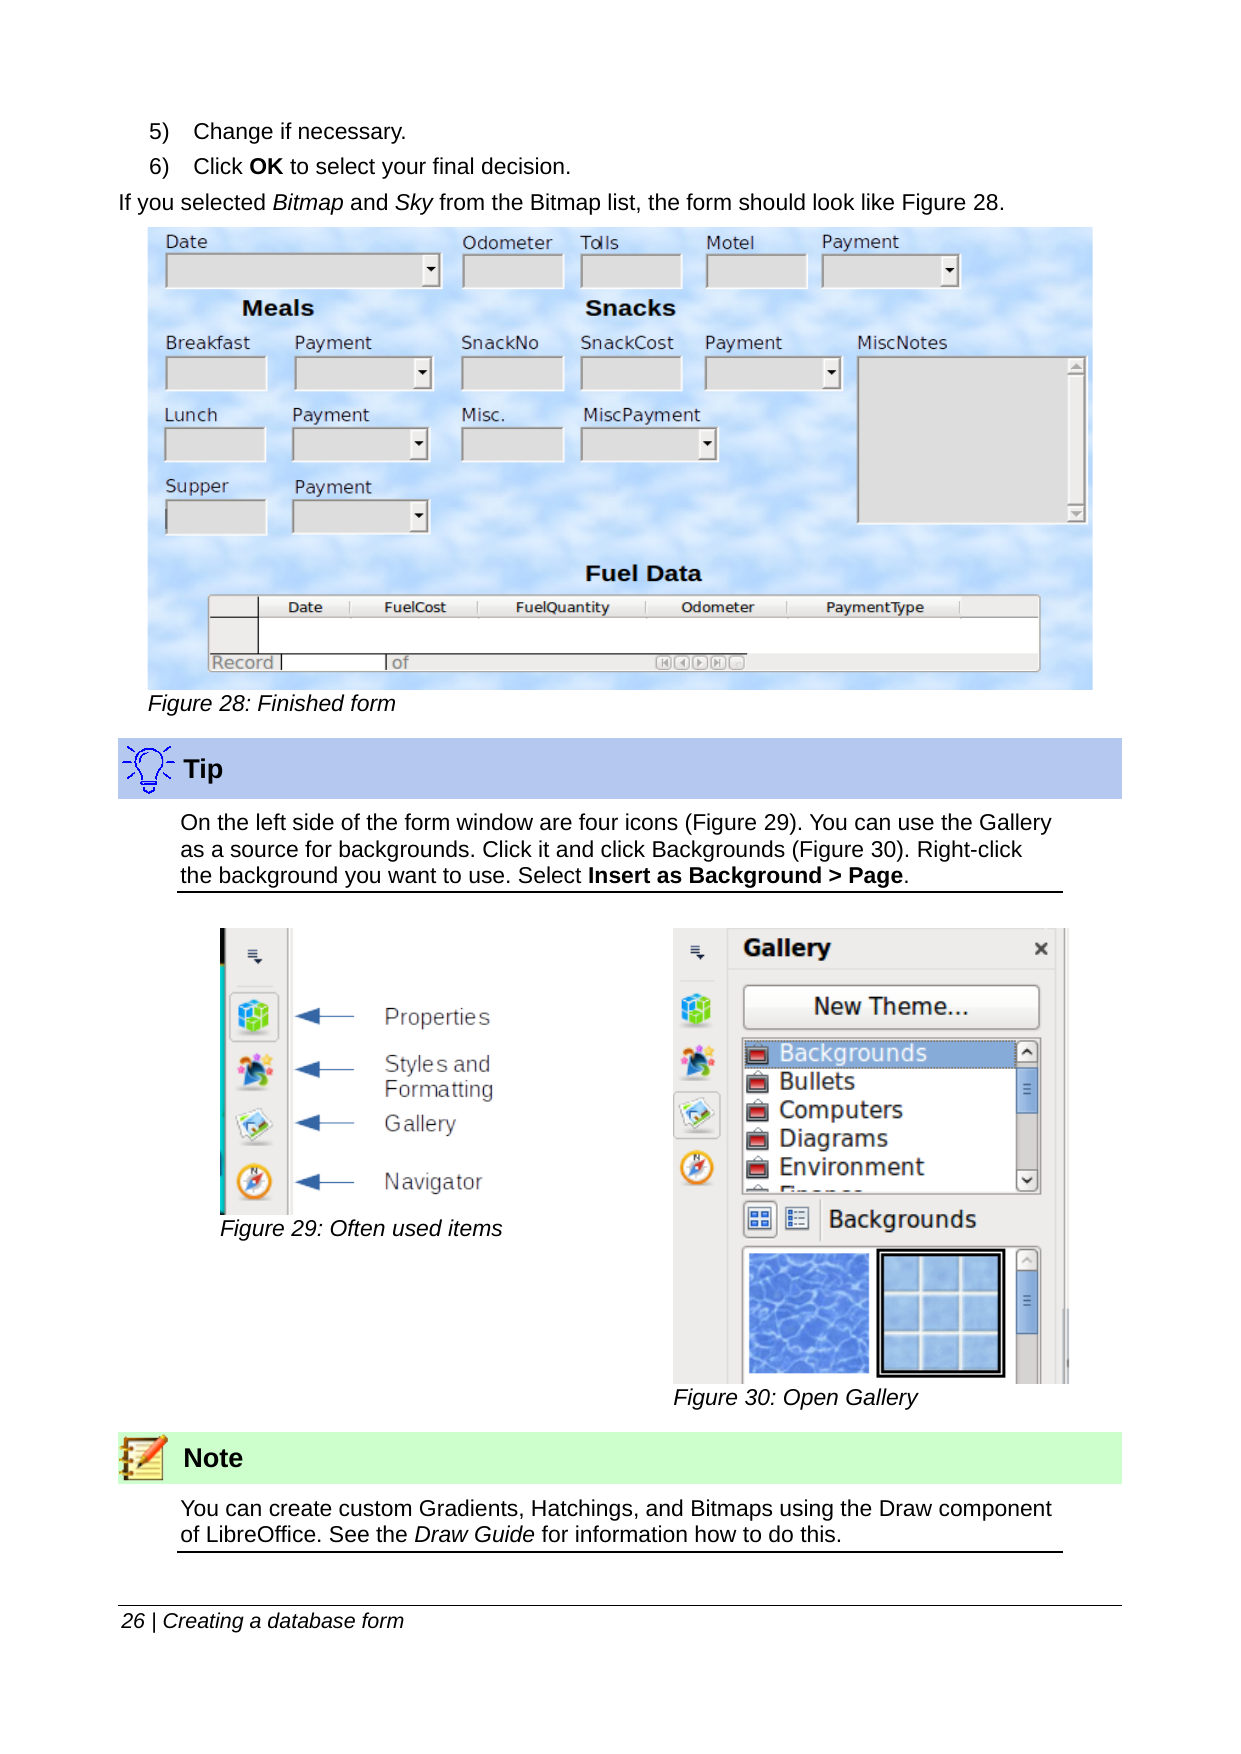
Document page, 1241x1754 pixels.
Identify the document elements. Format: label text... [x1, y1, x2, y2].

subtitle Tip [118, 738, 1122, 799]
picture [673, 928, 1070, 1384]
table_header [620, 1384, 1122, 1414]
table_header [1070, 929, 1122, 1383]
picture [119, 738, 179, 798]
picture [220, 928, 519, 1215]
picture [147, 227, 1093, 690]
subtitle Note [118, 1432, 1122, 1484]
text Figure 28: Finished form [148, 690, 1093, 716]
text On the left side of the form window are four icons (Figure 29). You can use the Gallery as a source for backgrounds. Click it and click Backgrounds (Figure 30). Right-click the background you want to use. Select Insert as Background > Page. [177, 806, 1063, 891]
list Click OK to select your final decision. [169, 153, 1122, 180]
list Change if necessary. [169, 118, 1122, 144]
text If you selected Bitmap and Sky from the Bitmap list, the form should look like Figure 28. [118, 188, 1122, 215]
table_header [620, 929, 673, 1383]
table_header [118, 929, 620, 1414]
text You can create custom Gradients, Hatchings, and Bitmaps using the Draw component of LibreOffice. See the Draw Guide for information how to do this. [177, 1492, 1063, 1551]
picture [119, 1433, 170, 1484]
